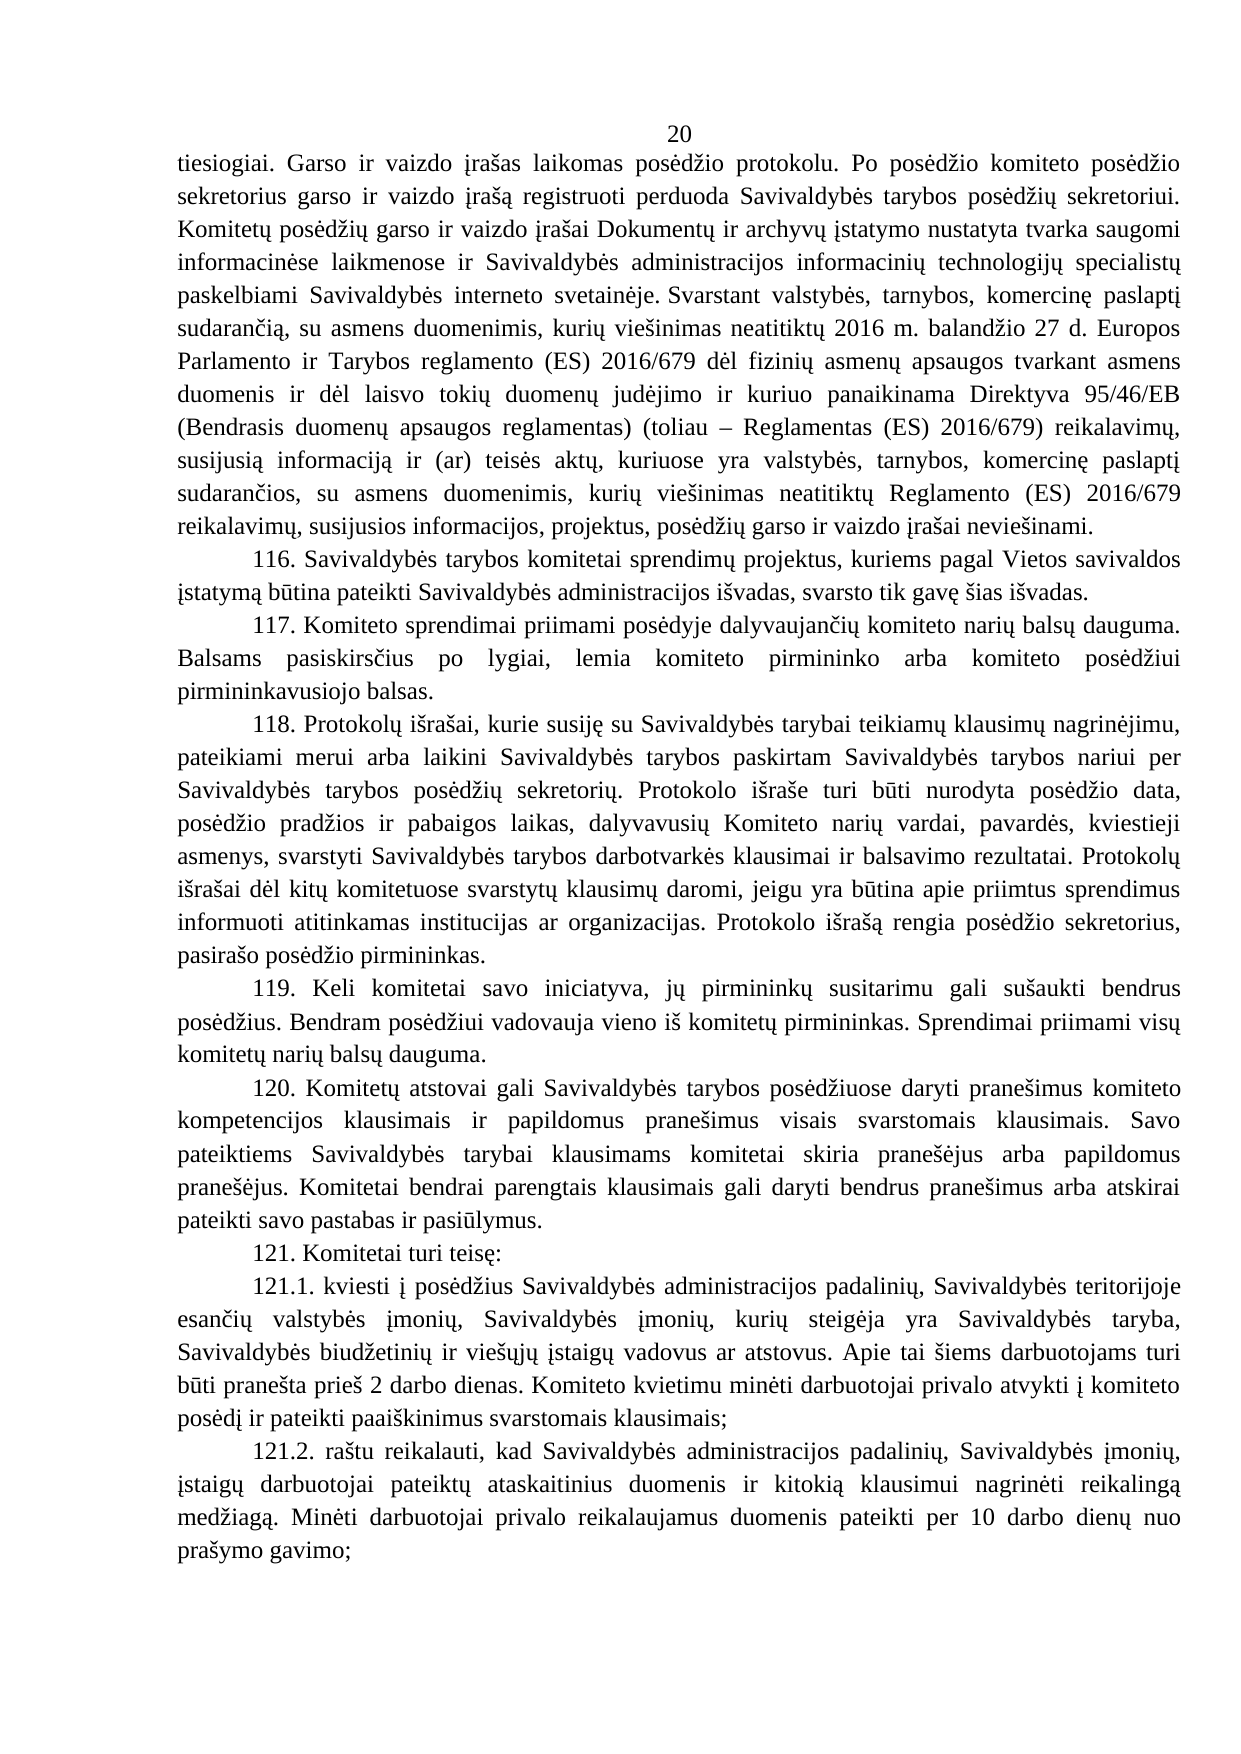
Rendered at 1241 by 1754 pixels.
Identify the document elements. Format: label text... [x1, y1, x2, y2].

text 118. Protokolų išrašai, kurie susiję su Savivaldybės tarybai teikiamų klausimų nagrinėjimu, pateikiami merui arba laikini Savivaldybės tarybos paskirtam Savivaldybės tarybos nariui per Savivaldybės tarybos posėdžių sekretorių. Protokolo išraše turi būti nurodyta posėdžio data, posėdžio pradžios ir pabaigos laikas, dalyvavusių Komiteto narių vardai, pavardės, kviestieji asmenys, svarstyti Savivaldybės tarybos darbotvarkės klausimai ir balsavimo rezultatai. Protokolų išrašai dėl kitų komitetuose svarstytų klausimų daromi, jeigu yra būtina apie priimtus sprendimus informuoti atitinkamas institucijas ar organizacijas. Protokolo išrašą rengia posėdžio sekretorius, pasirašo posėdžio pirmininkas. [177, 709, 1182, 969]
text tiesiogiai. Garso ir vaizdo įrašas laikomas posėdžio protokolu. Po posėdžio komiteto posėdžio sekretorius garso ir vaizdo įrašą registruoti perduoda Savivaldybės tarybos posėdžių sekretoriui. Komitetų posėdžių garso ir vaizdo įrašai Dokumentų ir archyvų įstatymo nustatyta tvarka saugomi informacinėse laikmenose ir Savivaldybės administracijos informacinių technologijų specialistų paskelbiami Savivaldybės interneto svetainėje. Svarstant valstybės, tarnybos, komercinę paslaptį sudarančią, su asmens duomenimis, kurių viešinimas neatitiktų 2016 m. balandžio 27 d. Europos Parlamento ir Tarybos reglamento (ES) 2016/679 dėl fizinių asmenų apsaugos tvarkant asmens duomenis ir dėl laisvo tokių duomenų judėjimo ir kuriuo panaikinama Direktyva 95/46/EB (Bendrasis duomenų apsaugos reglamentas) (toliau – Reglamentas (ES) 2016/679) reikalavimų, susijusią informaciją ir (ar) teisės aktų, kuriuose yra valstybės, tarnybos, komercinę paslaptį sudarančios, su asmens duomenimis, kurių viešinimas neatitiktų Reglamento (ES) 2016/679 reikalavimų, susijusios informacijos, projektus, posėdžių garso ir vaizdo įrašai neviešinami. [177, 148, 1182, 540]
text 121. Komitetai turi teisę: [177, 1238, 1182, 1266]
text 121.2. raštu reikalauti, kad Savivaldybės administracijos padalinių, Savivaldybės įmonių, įstaigų darbuotojai pateiktų ataskaitinius duomenis ir kitokią klausimui nagrinėti reikalingą medžiagą. Minėti darbuotojai privalo reikalaujamus duomenis pateikti per 10 darbo dienų nuo prašymo gavimo; [177, 1436, 1182, 1564]
text 117. Komiteto sprendimai priimami posėdyje dalyvaujančių komiteto narių balsų dauguma. Balsams pasiskirsčius po lygiai, lemia komiteto pirmininko arba komiteto posėdžiui pirmininkavusiojo balsas. [177, 610, 1182, 705]
text 120. Komitetų atstovai gali Savivaldybės tarybos posėdžiuose daryti pranešimus komiteto kompetencijos klausimais ir papildomus pranešimus visais svarstomais klausimais. Savo pateiktiems Savivaldybės tarybai klausimams komitetai skiria pranešėjus arba papildomus pranešėjus. Komitetai bendrai parengtais klausimais gali daryti bendrus pranešimus arba atskirai pateikti savo pastabas ir pasiūlymus. [177, 1073, 1182, 1233]
text 116. Savivaldybės tarybos komitetai sprendimų projektus, kuriems pagal Vietos savivaldos įstatymą būtina pateikti Savivaldybės administracijos išvadas, svarsto tik gavę šias išvadas. [177, 544, 1182, 606]
text 119. Keli komitetai savo iniciatyva, jų pirmininkų susitarimu gali sušaukti bendrus posėdžius. Bendram posėdžiui vadovauja vieno iš komitetų pirmininkas. Sprendimai priimami visų komitetų narių balsų dauguma. [177, 973, 1182, 1068]
text 121.1. kviesti į posėdžius Savivaldybės administracijos padalinių, Savivaldybės teritorijoje esančių valstybės įmonių, Savivaldybės įmonių, kurių steigėja yra Savivaldybės taryba, Savivaldybės biudžetinių ir viešųjų įstaigų vadovus ar atstovus. Apie tai šiems darbuotojams turi būti pranešta prieš 2 darbo dienas. Komiteto kvietimu minėti darbuotojai privalo atvykti į komiteto posėdį ir pateikti paaiškinimus svarstomais klausimais; [177, 1271, 1182, 1432]
